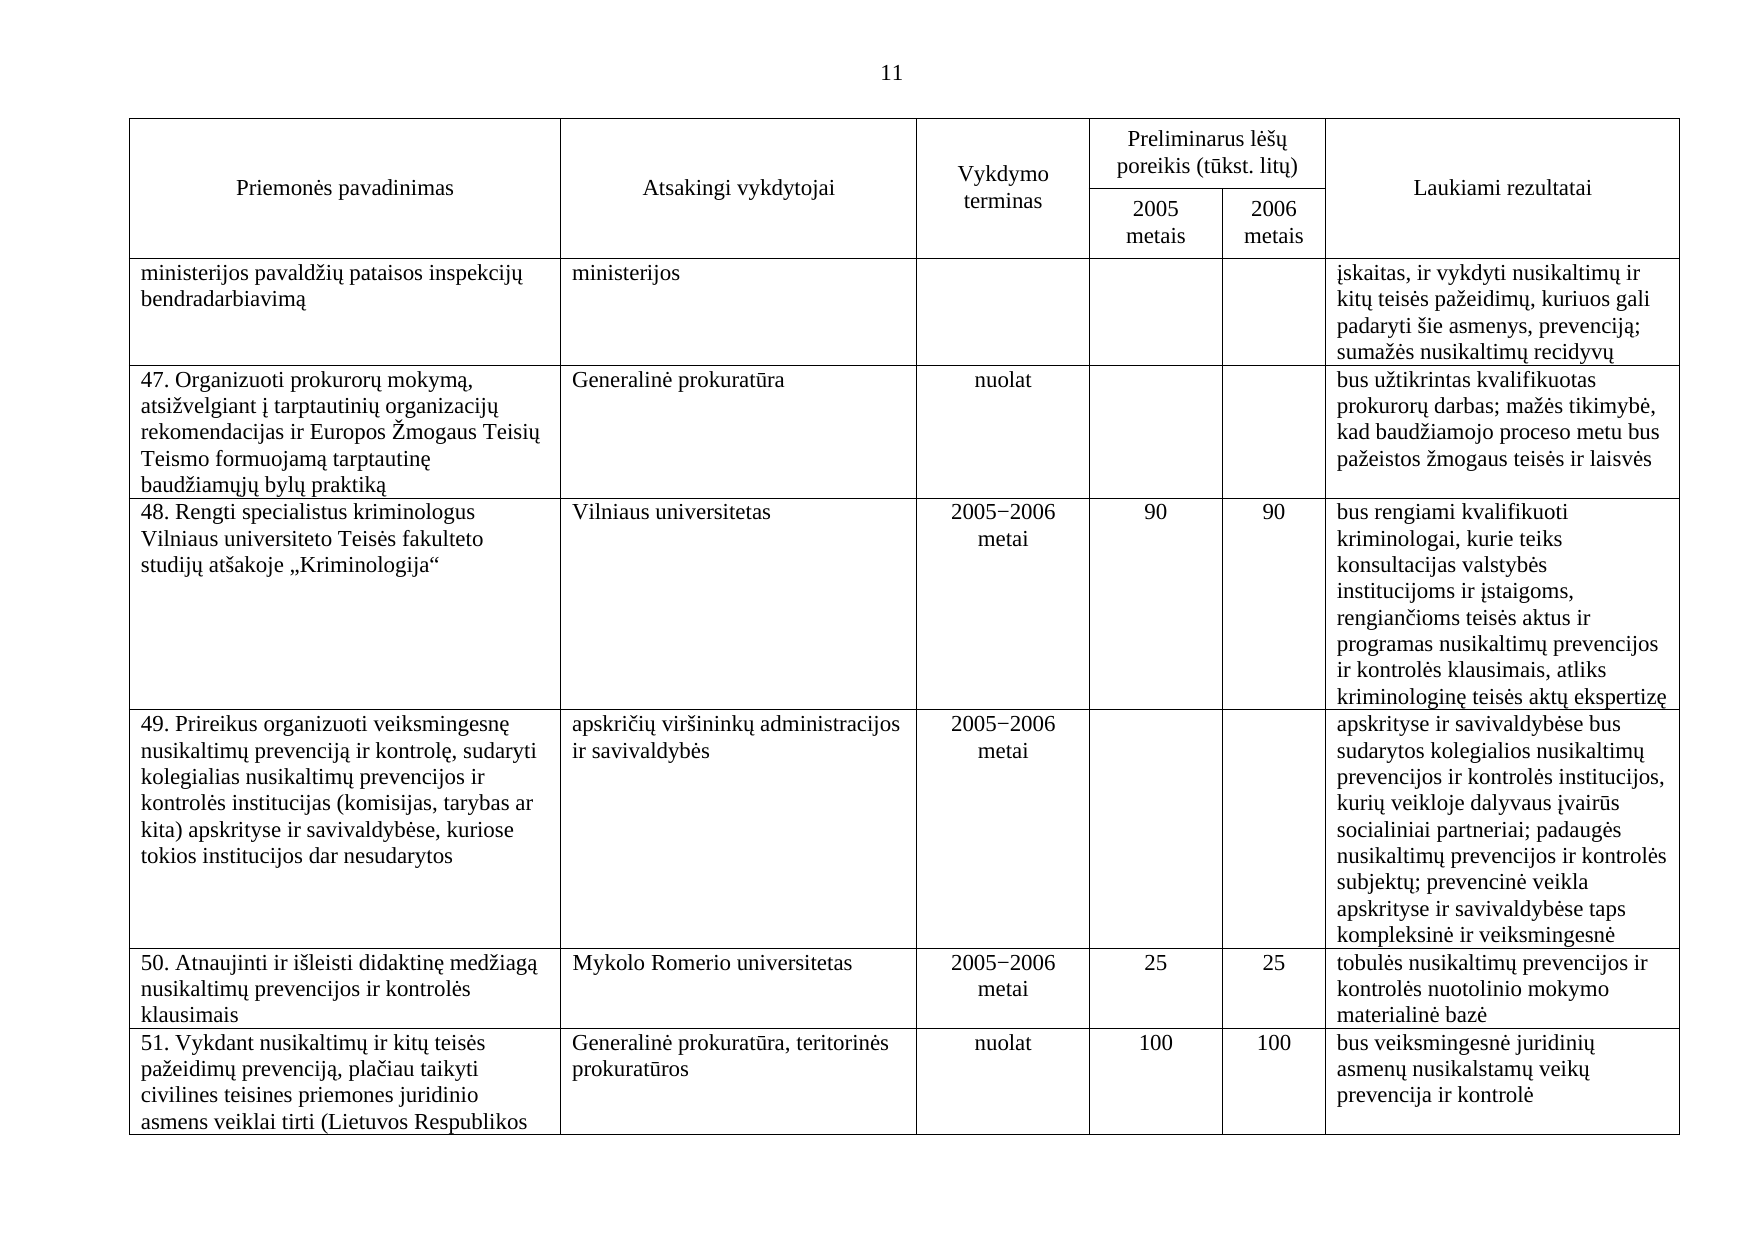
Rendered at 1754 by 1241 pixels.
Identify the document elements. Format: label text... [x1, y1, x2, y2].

table_cell nuolat [917, 366, 1089, 497]
table_cell ministerijos pavaldžių pataisos inspekcijų bendradarbiavimą [130, 259, 560, 364]
table_cell Vilniaus universitetas [561, 499, 916, 709]
table_cell 2006 metais [1223, 189, 1325, 258]
table_header Atsakingi vykdytojai [561, 119, 916, 258]
table_cell 47. Organizuoti prokurorų mokymą, atsižvelgiant į tarptautinių organizacijų rekomendacijas ir Europos Žmogaus Teisių Teismo formuojamą tarptautinę baudžiamųjų bylų praktiką [130, 366, 560, 497]
table_cell 100 [1223, 1029, 1325, 1134]
table_cell apskrityse ir savivaldybėse bus sudarytos kolegialios nusikaltimų prevencijos ir kontrolės institucijos, kurių veikloje dalyvaus įvairūs socialiniai partneriai; padaugės nusikaltimų prevencijos ir kontrolės subjektų; prevencinė veikla apskrityse ir savivaldybėse taps kompleksinė ir veiksmingesnė [1326, 710, 1679, 947]
table_cell [917, 259, 1089, 364]
table_cell Generalinė prokuratūra [561, 366, 916, 497]
table_cell 48. Rengti specialistus kriminologus Vilniaus universiteto Teisės fakulteto studijų atšakoje „Kriminologija“ [130, 499, 560, 709]
table_cell ministerijos [561, 259, 916, 364]
table_cell 51. Vykdant nusikaltimų ir kitų teisės pažeidimų prevenciją, plačiau taikyti civilines teisines priemones juridinio asmens veiklai tirti (Lietuvos Respublikos [130, 1029, 560, 1134]
table_header Vykdymo terminas [917, 119, 1089, 258]
table_cell 25 [1090, 949, 1222, 1028]
table_cell 2005 metais [1090, 189, 1222, 258]
table_cell 25 [1223, 949, 1325, 1028]
table_cell [1090, 259, 1222, 364]
table_cell 2005−2006 metai [917, 949, 1089, 1028]
table_cell 100 [1090, 1029, 1222, 1134]
table_cell [1223, 710, 1325, 947]
table_cell [1223, 366, 1325, 497]
table_cell tobulės nusikaltimų prevencijos ir kontrolės nuotolinio mokymo materialinė bazė [1326, 949, 1679, 1028]
table_cell apskričių viršininkų administracijos ir savivaldybės [561, 710, 916, 947]
table_cell 49. Prireikus organizuoti veiksmingesnę nusikaltimų prevenciją ir kontrolę, sudaryti kolegialias nusikaltimų prevencijos ir kontrolės institucijas (komisijas, tarybas ar kita) apskrityse ir savivaldybėse, kuriose tokios institucijos dar nesudarytos [130, 710, 560, 947]
table_cell 2005−2006 metai [917, 710, 1089, 947]
table_header Preliminarus lėšų poreikis (tūkst. litų) [1090, 119, 1325, 188]
table_cell bus veiksmingesnė juridinių asmenų nusikalstamų veikų prevencija ir kontrolė [1326, 1029, 1679, 1134]
table_cell [1223, 259, 1325, 364]
table_cell nuolat [917, 1029, 1089, 1134]
table_cell 90 [1090, 499, 1222, 709]
table_cell [1090, 710, 1222, 947]
table_cell įskaitas, ir vykdyti nusikaltimų ir kitų teisės pažeidimų, kuriuos gali padaryti šie asmenys, prevenciją; sumažės nusikaltimų recidyvų [1326, 259, 1679, 364]
table_header Laukiami rezultatai [1326, 119, 1679, 258]
table_cell 90 [1223, 499, 1325, 709]
table_cell bus užtikrintas kvalifikuotas prokurorų darbas; mažės tikimybė, kad baudžiamojo proceso metu bus pažeistos žmogaus teisės ir laisvės [1326, 366, 1679, 497]
table_cell [1090, 366, 1222, 497]
table_cell bus rengiami kvalifikuoti kriminologai, kurie teiks konsultacijas valstybės institucijoms ir įstaigoms, rengiančioms teisės aktus ir programas nusikaltimų prevencijos ir kontrolės klausimais, atliks kriminologinę teisės aktų ekspertizę [1326, 499, 1679, 709]
table_cell 2005−2006 metai [917, 499, 1089, 709]
table_cell Mykolo Romerio universitetas [561, 949, 916, 1028]
table_cell 50. Atnaujinti ir išleisti didaktinę medžiagą nusikaltimų prevencijos ir kontrolės klausimais [130, 949, 560, 1028]
table_cell Generalinė prokuratūra, teritorinės prokuratūros [561, 1029, 916, 1134]
table_header Priemonės pavadinimas [130, 119, 560, 258]
